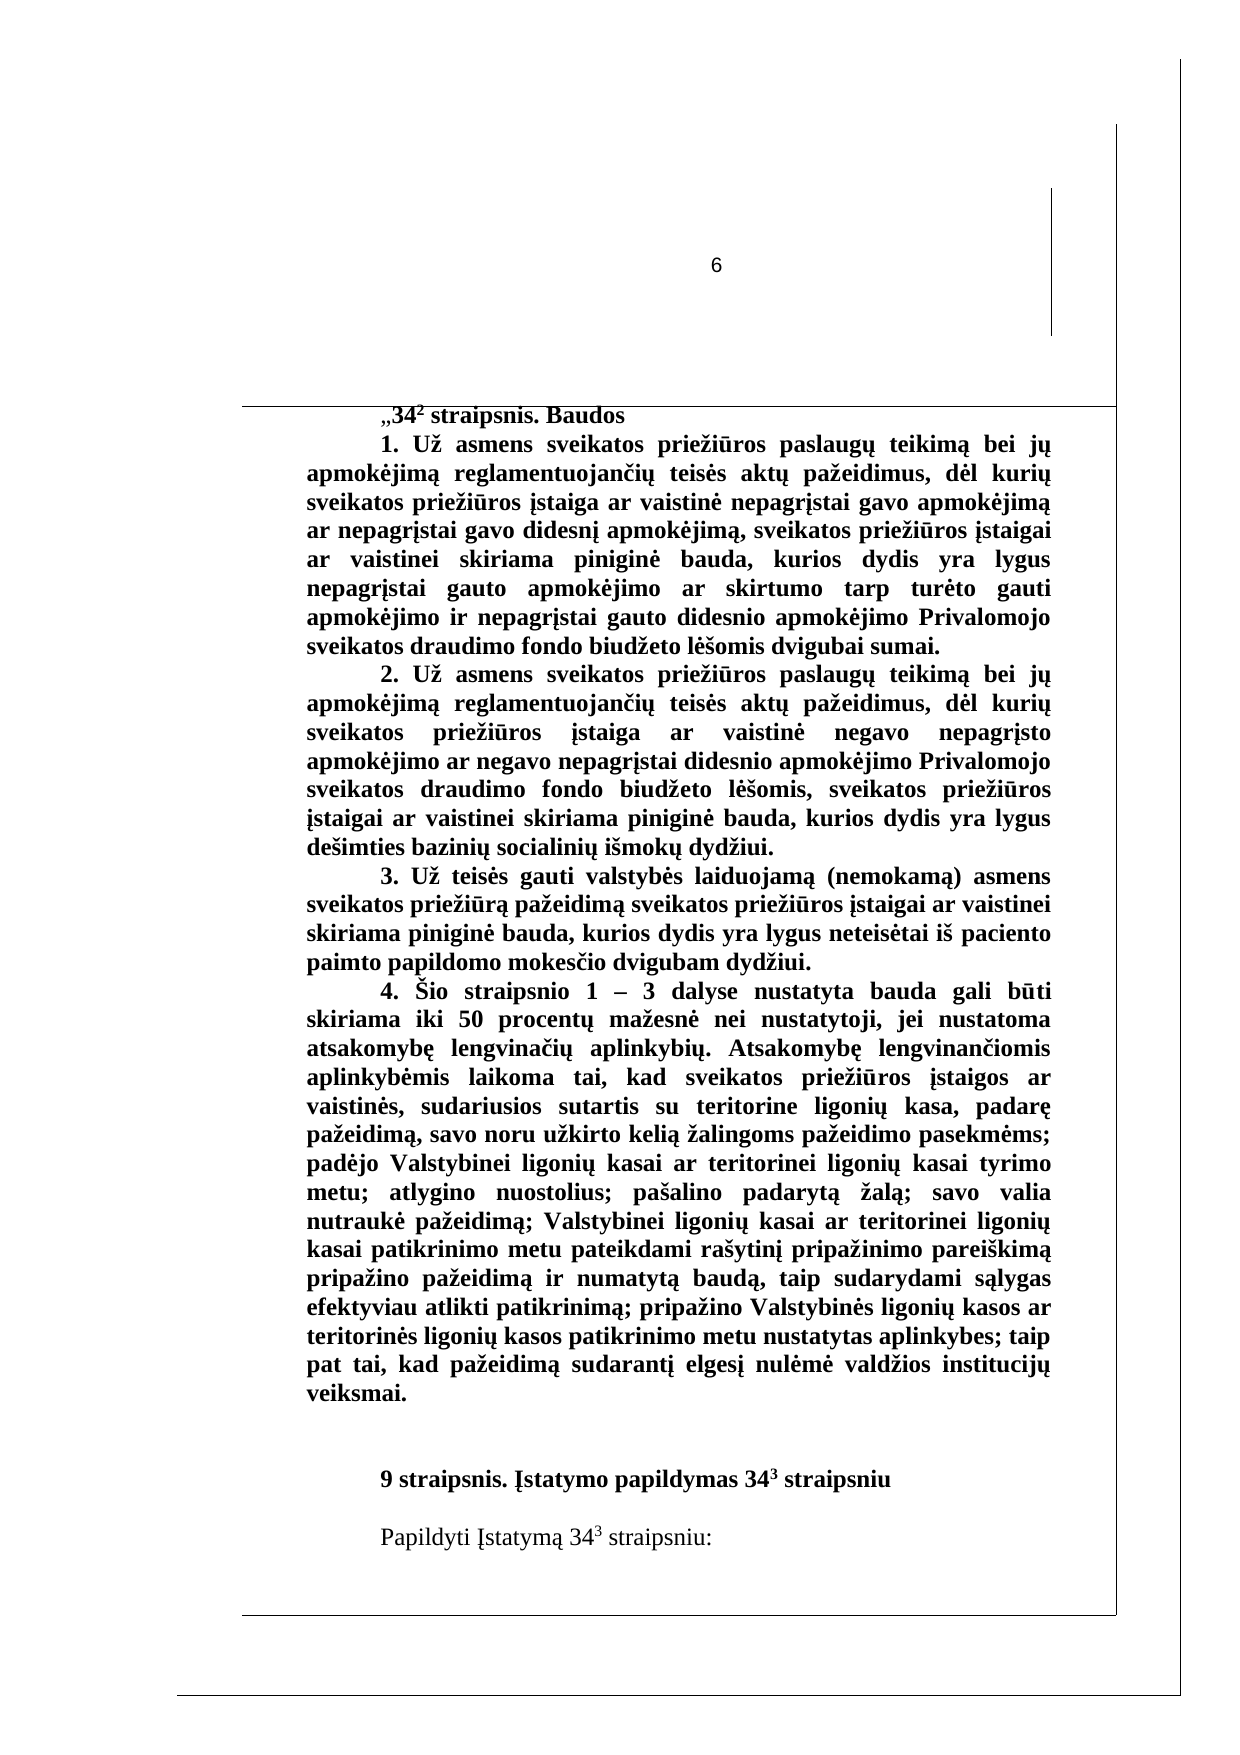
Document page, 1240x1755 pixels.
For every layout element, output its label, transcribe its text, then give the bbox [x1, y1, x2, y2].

text Papildyti Įstatymą 343 straipsniu: [242, 1522, 1116, 1615]
text „342 straipsnis. Baudos [242, 336, 1116, 429]
text 3. Už teisės gauti valstybės laiduojamą (nemokamą) asmens sveikatos priežiūrą pažeidimą sveikatos priežiūros įstaigai ar vaistinei skiriama piniginė bauda, kurios dydis yra lygus neteisėtai iš paciento paimto papildomo mokesčio dvigubam dydžiui. [242, 861, 1116, 976]
text 1. Už asmens sveikatos priežiūros paslaugų teikimą bei jų apmokėjimą reglamentuojančių teisės aktų pažeidimus, dėl kurių sveikatos priežiūros įstaiga ar vaistinė nepagrįstai gavo apmokėjimą ar nepagrįstai gavo didesnį apmokėjimą, sveikatos priežiūros įstaigai ar vaistinei skiriama piniginė bauda, kurios dydis yra lygus nepagrįstai gauto apmokėjimo ar skirtumo tarp turėto gauti apmokėjimo ir nepagrįstai gauto didesnio apmokėjimo Privalomojo sveikatos draudimo fondo biudžeto lėšomis dvigubai sumai. [242, 429, 1116, 659]
text 9 straipsnis. Įstatymo papildymas 343 straipsniu [242, 1464, 1116, 1493]
text 4. Šio straipsnio 1 – 3 dalyse nustatyta bauda gali būti skiriama iki 50 procentų mažesnė nei nustatytoji, jei nustatoma atsakomybę lengvinačių aplinkybių. Atsakomybę lengvinančiomis aplinkybėmis laikoma tai, kad sveikatos priežiūros įstaigos ar vaistinės, sudariusios sutartis su teritorine ligonių kasa, padarę pažeidimą, savo noru užkirto kelią žalingoms pažeidimo pasekmėms; padėjo Valstybinei ligonių kasai ar teritorinei ligonių kasai tyrimo metu; atlygino nuostolius; pašalino padarytą žalą; savo valia nutraukė pažeidimą; Valstybinei ligonių kasai ar teritorinei ligonių kasai patikrinimo metu pateikdami rašytinį pripažinimo pareiškimą pripažino pažeidimą ir numatytą baudą, taip sudarydami sąlygas efektyviau atlikti patikrinimą; pripažino Valstybinės ligonių kasos ar teritorinės ligonių kasos patikrinimo metu nustatytas aplinkybes; taip pat tai, kad pažeidimą sudarantį elgesį nulėmė valdžios institucijų veiksmai. [242, 976, 1116, 1407]
text 2. Už asmens sveikatos priežiūros paslaugų teikimą bei jų apmokėjimą reglamentuojančių teisės aktų pažeidimus, dėl kurių sveikatos priežiūros įstaiga ar vaistinė negavo nepagrįsto apmokėjimo ar negavo nepagrįstai didesnio apmokėjimo Privalomojo sveikatos draudimo fondo biudžeto lėšomis, sveikatos priežiūros įstaigai ar vaistinei skiriama piniginė bauda, kurios dydis yra lygus dešimties bazinių socialinių išmokų dydžiui. [242, 659, 1116, 861]
